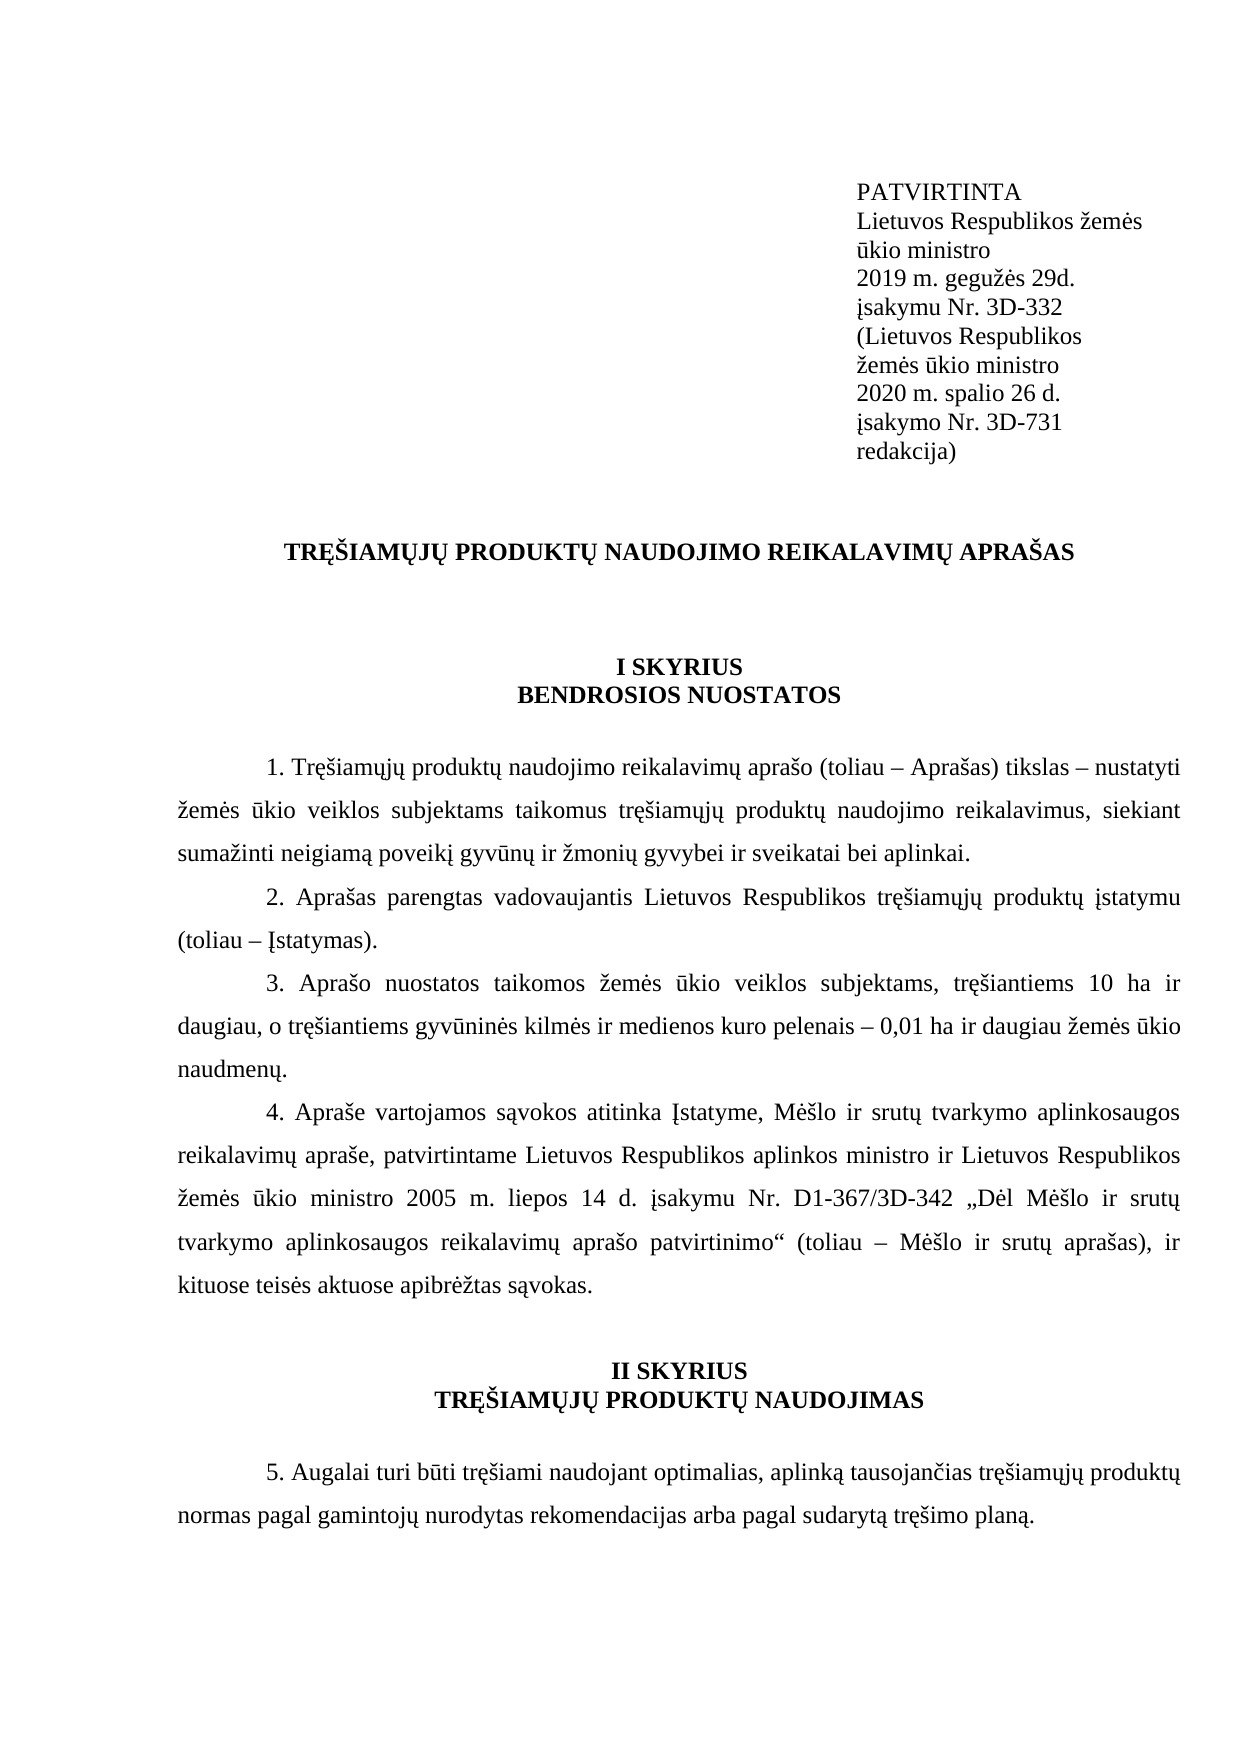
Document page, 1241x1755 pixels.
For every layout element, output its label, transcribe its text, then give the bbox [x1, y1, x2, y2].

text 4. Apraše vartojamos sąvokos atitinka Įstatyme, Mėšlo ir srutų tvarkymo aplinkosaugos reikalavimų apraše, patvirtintame Lietuvos Respublikos aplinkos ministro ir Lietuvos Respublikos žemės ūkio ministro 2005 m. liepos 14 d. įsakymu Nr. D1-367/3D-342 „Dėl Mėšlo ir srutų tvarkymo aplinkosaugos reikalavimų aprašo patvirtinimo“ (toliau – Mėšlo ir srutų aprašas), ir kituose teisės aktuose apibrėžtas sąvokas. [177, 1097, 1181, 1298]
text redakcija) [856, 436, 1181, 465]
text įsakymo Nr. 3D-731 [856, 407, 1181, 436]
text BENDROSIOS NUOSTATOS [177, 680, 1181, 709]
text TRĘŠIAMŲJŲ PRODUKTŲ NAUDOJIMO REIKALAVIMŲ APRAŠAS [177, 537, 1181, 565]
text (Lietuvos Respublikos [856, 321, 1181, 350]
text PATVIRTINTA [856, 177, 1181, 206]
text žemės ūkio ministro [856, 350, 1181, 378]
text 5. Augalai turi būti tręšiami naudojant optimalias, aplinką tausojančias tręšiamųjų produktų normas pagal gamintojų nurodytas rekomendacijas arba pagal sudarytą tręšimo planą. [177, 1457, 1181, 1528]
text 2. Aprašas parengtas vadovaujantis Lietuvos Respublikos tręšiamųjų produktų įstatymu (toliau – Įstatymas). [177, 882, 1181, 953]
text įsakymu Nr. 3D-332 [856, 292, 1181, 321]
text II SKYRIUS [177, 1356, 1181, 1385]
text ūkio ministro [856, 235, 1181, 263]
text 1. Tręšiamųjų produktų naudojimo reikalavimų aprašo (toliau – Aprašas) tikslas – nustatyti žemės ūkio veiklos subjektams taikomus tręšiamųjų produktų naudojimo reikalavimus, siekiant sumažinti neigiamą poveikį gyvūnų ir žmonių gyvybei ir sveikatai bei aplinkai. [177, 752, 1181, 867]
text 3. Aprašo nuostatos taikomos žemės ūkio veiklos subjektams, tręšiantiems 10 ha ir daugiau, o tręšiantiems gyvūninės kilmės ir medienos kuro pelenais – 0,01 ha ir daugiau žemės ūkio naudmenų. [177, 968, 1181, 1083]
text 2019 m. gegužės 29d. [856, 263, 1181, 292]
text I SKYRIUS [177, 652, 1181, 680]
text Lietuvos Respublikos žemės [856, 206, 1181, 235]
text TRĘŠIAMŲJŲ PRODUKTŲ NAUDOJIMAS [177, 1385, 1181, 1413]
text 2020 m. spalio 26 d. [856, 378, 1181, 407]
